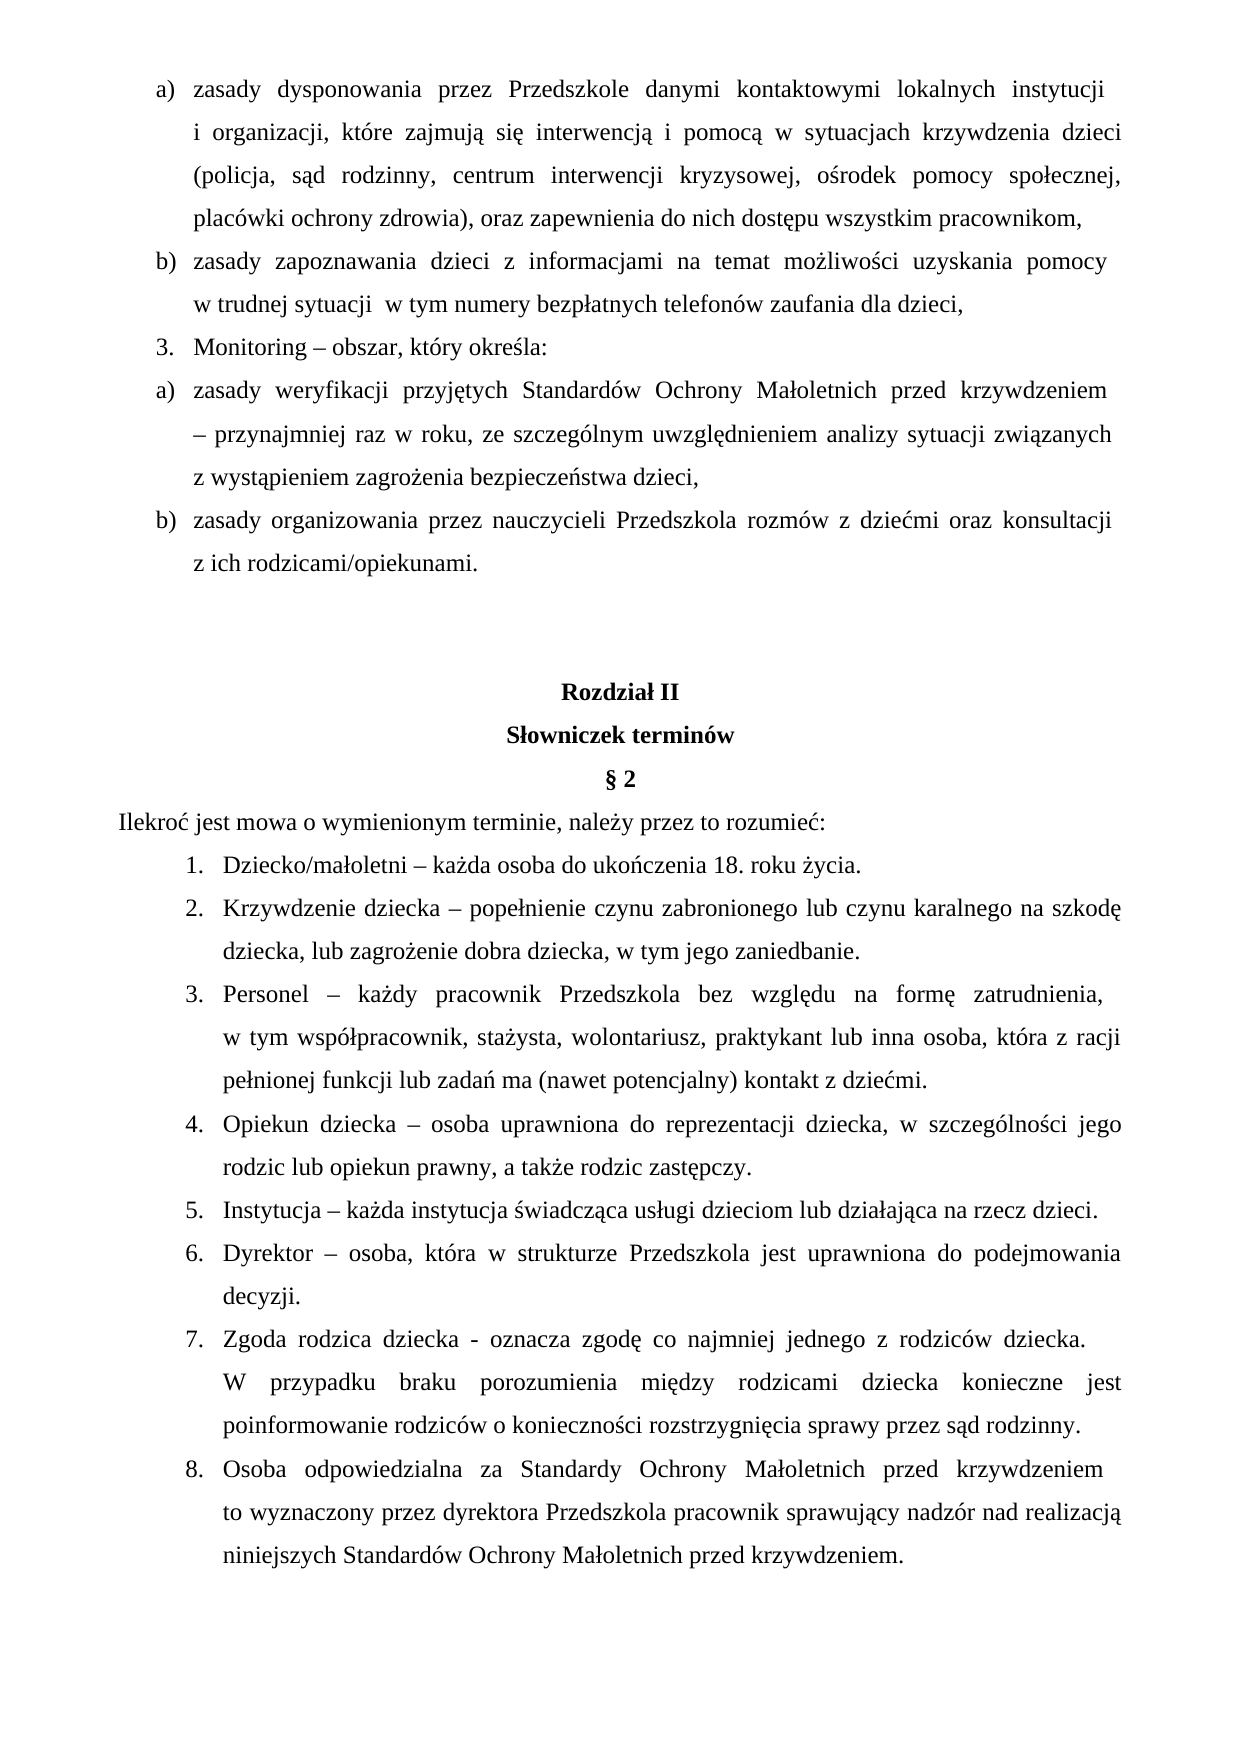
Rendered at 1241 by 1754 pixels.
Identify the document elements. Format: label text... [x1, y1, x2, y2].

list Dyrektor – osoba, która w strukturze Przedszkola jest uprawniona do podejmowania decyzji. [185, 1238, 1122, 1310]
list Personel – każdy pracownik Przedszkola bez względu na formę zatrudnienia, w tym współpracownik, stażysta, wolontariusz, praktykant lub inna osoba, która z racji pełnionej funkcji lub zadań ma (nawet potencjalny) kontakt z dziećmi. [185, 979, 1122, 1094]
list Opiekun dziecka – osoba uprawniona do reprezentacji dziecka, w szczególności jego rodzic lub opiekun prawny, a także rodzic zastępczy. [185, 1109, 1122, 1181]
list zasady weryfikacji przyjętych Standardów Ochrony Małoletnich przed krzywdzeniem – przynajmniej raz w roku, ze szczególnym uwzględnieniem analizy sytuacji związanych z wystąpieniem zagrożenia bezpieczeństwa dzieci, [156, 376, 1122, 491]
text Słowniczek terminów [118, 721, 1122, 749]
list zasady dysponowania przez Przedszkole danymi kontaktowymi lokalnych instytucji i organizacji, które zajmują się interwencją i pomocą w sytuacjach krzywdzenia dzieci (policja, sąd rodzinny, centrum interwencji kryzysowej, ośrodek pomocy społecznej, placówki ochrony zdrowia), oraz zapewnienia do nich dostępu wszystkim pracownikom, [156, 74, 1122, 232]
list zasady zapoznawania dzieci z informacjami na temat możliwości uzyskania pomocy w trudnej sytuacji w tym numery bezpłatnych telefonów zaufania dla dzieci, [156, 246, 1122, 318]
list Krzywdzenie dziecka – popełnienie czynu zabronionego lub czynu karalnego na szkodę dziecka, lub zagrożenie dobra dziecka, w tym jego zaniedbanie. [185, 893, 1122, 965]
list Dziecko/małoletni – każda osoba do ukończenia 18. roku życia. [185, 850, 1122, 879]
text § 2 [118, 764, 1122, 792]
text Rozdział II [118, 677, 1122, 706]
list Instytucja – każda instytucja świadcząca usługi dzieciom lub działająca na rzecz dzieci. [185, 1195, 1122, 1224]
list Osoba odpowiedzialna za Standardy Ochrony Małoletnich przed krzywdzeniem to wyznaczony przez dyrektora Przedszkola pracownik sprawujący nadzór nad realizacją niniejszych Standardów Ochrony Małoletnich przed krzywdzeniem. [185, 1454, 1122, 1569]
list Zgoda rodzica dziecka - oznacza zgodę co najmniej jednego z rodziców dziecka. W przypadku braku porozumienia między rodzicami dziecka konieczne jest poinformowanie rodziców o konieczności rozstrzygnięcia sprawy przez sąd rodzinny. [185, 1324, 1122, 1439]
list zasady organizowania przez nauczycieli Przedszkola rozmów z dziećmi oraz konsultacji z ich rodzicami/opiekunami. [156, 505, 1122, 577]
list Monitoring – obszar, który określa: [156, 332, 1122, 361]
text Ilekroć jest mowa o wymienionym terminie, należy przez to rozumieć: [118, 807, 1122, 836]
